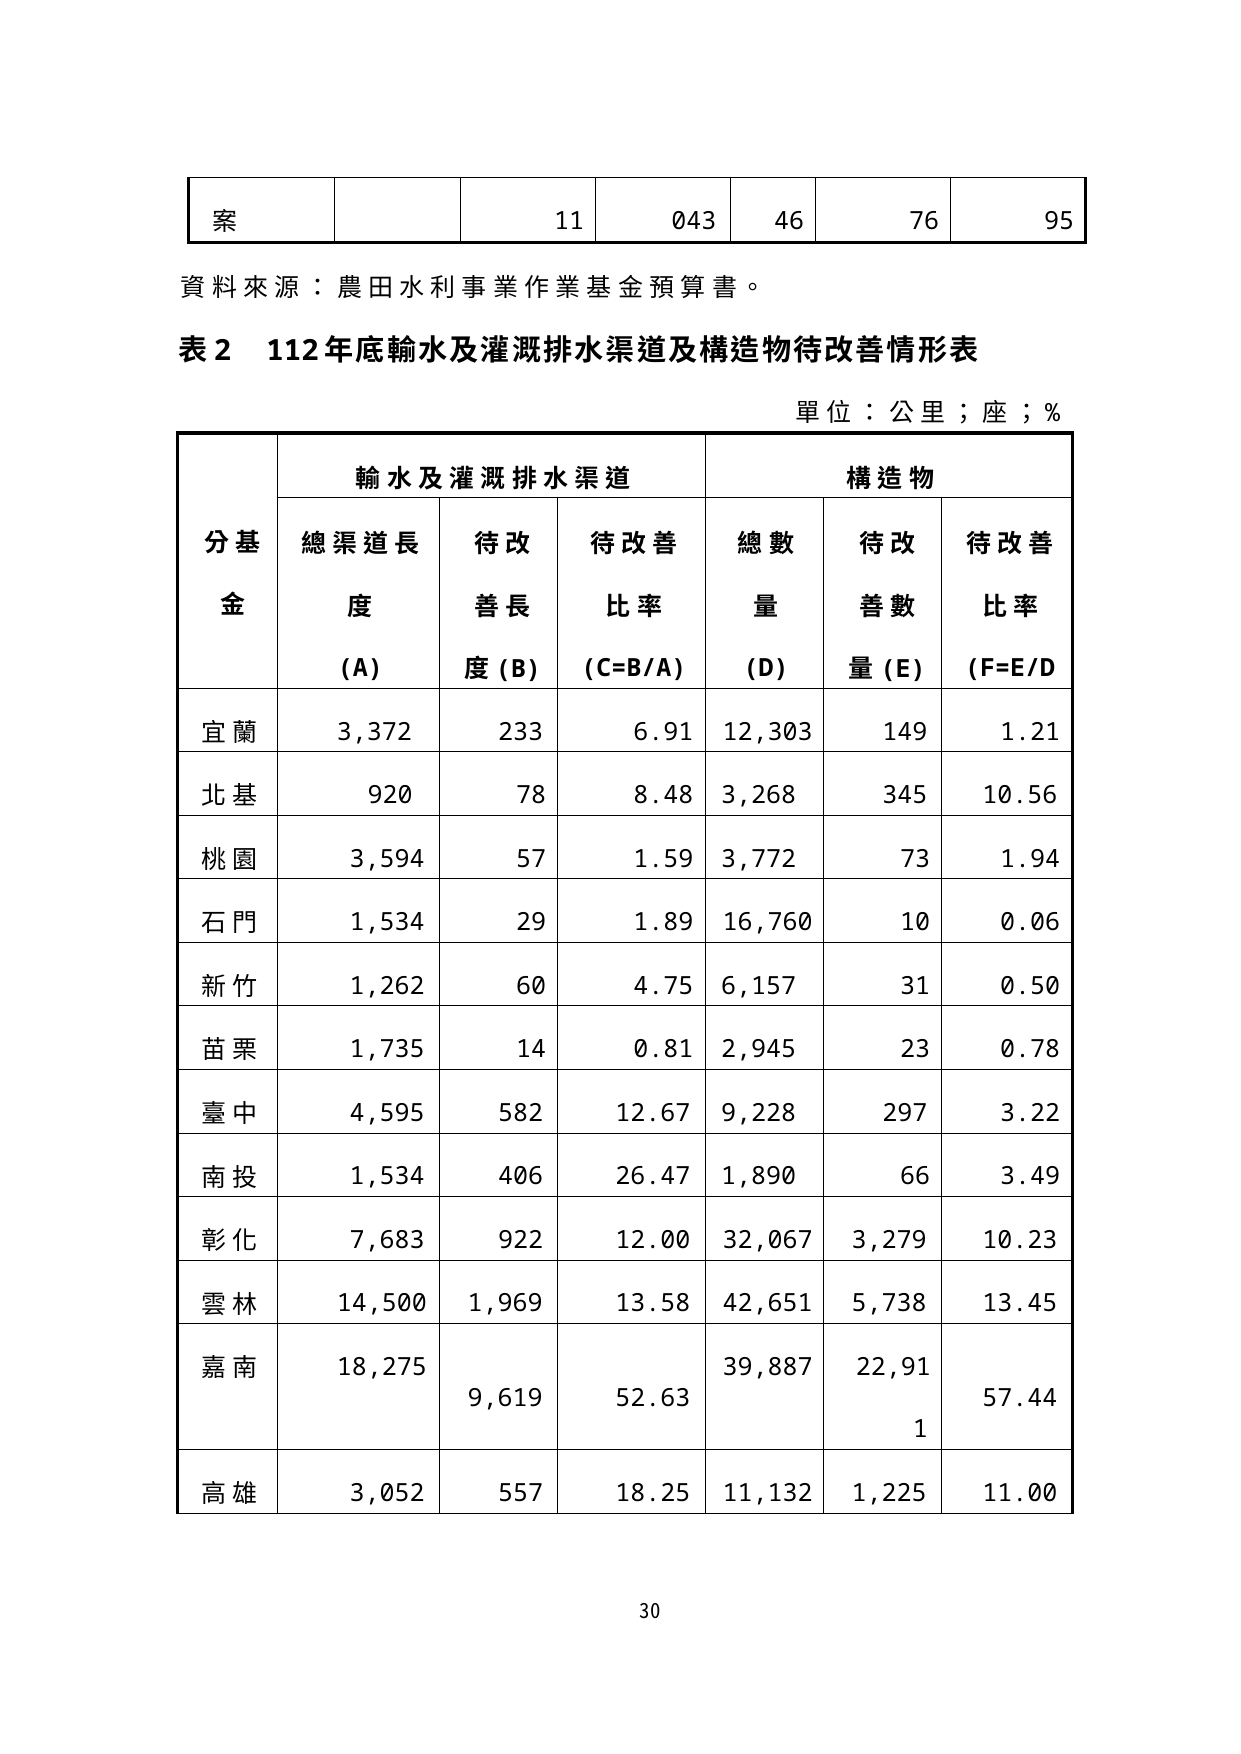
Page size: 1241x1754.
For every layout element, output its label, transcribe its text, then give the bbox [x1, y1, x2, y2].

table_cell 78 [440, 752, 557, 815]
table_cell 1,735 [278, 1006, 439, 1069]
table_cell 46 [731, 178, 815, 241]
table_cell 1.94 [942, 816, 1071, 878]
table_cell 1,890 [706, 1134, 823, 1196]
table_cell 1.89 [558, 879, 705, 942]
table_cell 52.63 [558, 1324, 705, 1449]
table_cell 13.45 [942, 1261, 1071, 1323]
table_cell 23 [824, 1006, 941, 1069]
table_cell 待改善長度(B) [440, 498, 557, 688]
text 單位：公里；座；% [177, 369, 1063, 431]
table_cell 5,738 [824, 1261, 941, 1323]
table_cell 57.44 [942, 1324, 1071, 1449]
table_cell 待改善比率(F=E/D [942, 498, 1071, 688]
table_cell 3,772 [706, 816, 823, 878]
table_cell 3,594 [278, 816, 439, 878]
table_header 構造物 [706, 435, 1071, 497]
text 表2 112年底輸水及灌溉排水渠道及構造物待改善情形表 [177, 306, 1063, 369]
table_cell 苗栗 [179, 1006, 277, 1069]
table_cell 高雄 [179, 1450, 277, 1513]
table_cell 新竹 [179, 943, 277, 1005]
table_cell [335, 178, 460, 241]
table_cell 宜蘭 [179, 689, 277, 751]
table_cell 1,969 [440, 1261, 557, 1323]
table_cell 14 [440, 1006, 557, 1069]
table_cell 920 [278, 752, 439, 815]
table_cell 9,228 [706, 1070, 823, 1132]
table_cell 149 [824, 689, 941, 751]
table_cell 南投 [179, 1134, 277, 1196]
table_cell 95 [951, 178, 1084, 241]
table_cell 66 [824, 1134, 941, 1196]
table_cell 待改善比率(C=B/A) [558, 498, 705, 688]
table_cell 406 [440, 1134, 557, 1196]
table_cell 1,534 [278, 879, 439, 942]
table_cell 2,945 [706, 1006, 823, 1069]
table_cell 13.58 [558, 1261, 705, 1323]
table_cell 22,911 [824, 1324, 941, 1449]
table_cell 北基 [179, 752, 277, 815]
table_cell 4,595 [278, 1070, 439, 1132]
table_cell 0.78 [942, 1006, 1071, 1069]
table_cell 29 [440, 879, 557, 942]
table_cell 345 [824, 752, 941, 815]
table_cell 1,225 [824, 1450, 941, 1513]
table_cell 11.00 [942, 1450, 1071, 1513]
table_cell 彰化 [179, 1197, 277, 1259]
table_cell 石門 [179, 879, 277, 942]
table_cell 60 [440, 943, 557, 1005]
table_cell 14,500 [278, 1261, 439, 1323]
table_cell 臺中 [179, 1070, 277, 1132]
table_cell 16,760 [706, 879, 823, 942]
table_cell 3.22 [942, 1070, 1071, 1132]
table_cell 3,372 [278, 689, 439, 751]
table_cell 總渠道長度 (A) [278, 498, 439, 688]
table_cell 26.47 [558, 1134, 705, 1196]
table_cell 1.59 [558, 816, 705, 878]
table_cell 39,887 [706, 1324, 823, 1449]
table_cell 9,619 [440, 1324, 557, 1449]
table_header 分基金 [179, 435, 277, 688]
table_cell 31 [824, 943, 941, 1005]
table_cell 3,052 [278, 1450, 439, 1513]
table_cell 0.50 [942, 943, 1071, 1005]
table_cell 3,268 [706, 752, 823, 815]
table_cell 10 [824, 879, 941, 942]
table_cell 11 [461, 178, 595, 241]
table_cell 557 [440, 1450, 557, 1513]
table_cell 233 [440, 689, 557, 751]
table_cell 18.25 [558, 1450, 705, 1513]
table_cell 雲林 [179, 1261, 277, 1323]
table_cell 待改善數量(E) [824, 498, 941, 688]
table_cell 嘉南 [179, 1324, 277, 1449]
table_cell 73 [824, 816, 941, 878]
table_cell 76 [816, 178, 950, 241]
table_cell 1,534 [278, 1134, 439, 1196]
table_cell 12.00 [558, 1197, 705, 1259]
table_cell 11,132 [706, 1450, 823, 1513]
table_cell 1.21 [942, 689, 1071, 751]
text 資料來源：農田水利事業作業基金預算書。 [177, 244, 1063, 306]
table_cell 12,303 [706, 689, 823, 751]
table_cell 043 [596, 178, 730, 241]
table_cell 922 [440, 1197, 557, 1259]
table_cell 3.49 [942, 1134, 1071, 1196]
table_cell 6.91 [558, 689, 705, 751]
table_cell 4.75 [558, 943, 705, 1005]
table_cell 10.56 [942, 752, 1071, 815]
table_cell 42,651 [706, 1261, 823, 1323]
table_cell 7,683 [278, 1197, 439, 1259]
table_cell 57 [440, 816, 557, 878]
table_cell 8.48 [558, 752, 705, 815]
table_header 輸水及灌溉排水渠道 [278, 435, 705, 497]
table_cell 1,262 [278, 943, 439, 1005]
table_cell 桃園 [179, 816, 277, 878]
table_cell 12.67 [558, 1070, 705, 1132]
table_cell 582 [440, 1070, 557, 1132]
table_cell 案 [190, 178, 334, 241]
table_cell 10.23 [942, 1197, 1071, 1259]
table_cell 總數量 (D) [706, 498, 823, 688]
table_cell 0.81 [558, 1006, 705, 1069]
table_cell 0.06 [942, 879, 1071, 942]
table_cell 3,279 [824, 1197, 941, 1259]
table_cell 6,157 [706, 943, 823, 1005]
table_cell 297 [824, 1070, 941, 1132]
table_cell 32,067 [706, 1197, 823, 1259]
table_cell 18,275 [278, 1324, 439, 1449]
